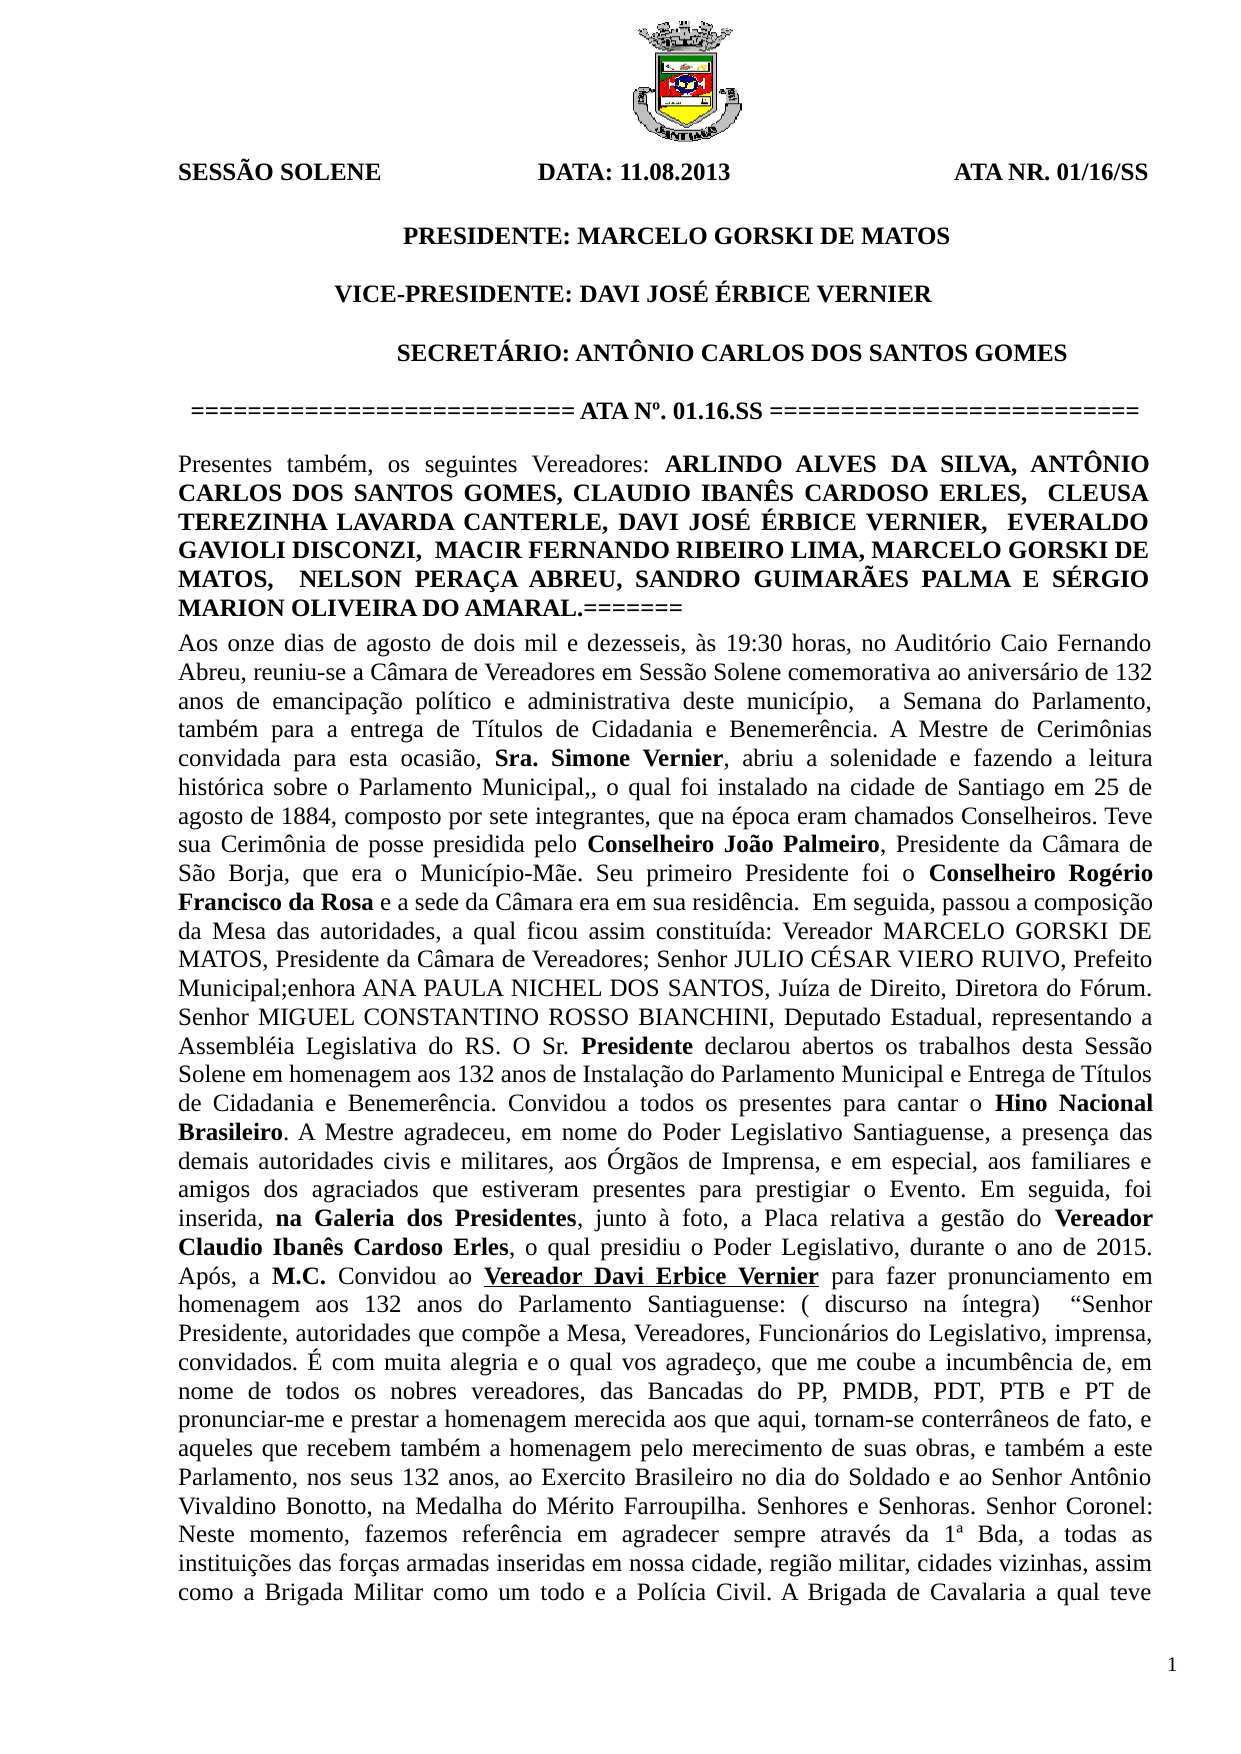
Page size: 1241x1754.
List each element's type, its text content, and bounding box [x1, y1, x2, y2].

text PRESIDENTE: MARCELO GORSKI DE MATOS [178, 221, 1153, 250]
text Aos onze dias de agosto de dois mil e dezesseis, às 19:30 horas, no Auditório Caio Fernando Abreu, reuniu-se a Câmara de Vereadores em Sessão Solene comemorativa ao aniversário de 132 anos de emancipação político e administrativa deste município, a Semana do Parlamento, também para a entrega de Títulos de Cidadania e Benemerência. A Mestre de Cerimônias convidada para esta ocasião, Sra. Simone Vernier, abriu a solenidade e fazendo a leitura histórica sobre o Parlamento Municipal,, o qual foi instalado na cidade de Santiago em 25 de agosto de 1884, composto por sete integrantes, que na época eram chamados Conselheiros. Teve sua Cerimônia de posse presidida pelo Conselheiro João Palmeiro, Presidente da Câmara de São Borja, que era o Município-Mãe. Seu primeiro Presidente foi o Conselheiro Rogério Francisco da Rosa e a sede da Câmara era em sua residência. Em seguida, passou a composição da Mesa das autoridades, a qual ficou assim constituída: Vereador MARCELO GORSKI DE MATOS, Presidente da Câmara de Vereadores; Senhor JULIO CÉSAR VIERO RUIVO, Prefeito Municipal;enhora ANA PAULA NICHEL DOS SANTOS, Juíza de Direito, Diretora do Fórum. Senhor MIGUEL CONSTANTINO ROSSO BIANCHINI, Deputado Estadual, representando a Assembléia Legislativa do RS. O Sr. Presidente declarou abertos os trabalhos desta Sessão Solene em homenagem aos 132 anos de Instalação do Parlamento Municipal e Entrega de Títulos de Cidadania e Benemerência. Convidou a todos os presentes para cantar o Hino Nacional Brasileiro. A Mestre agradeceu, em nome do Poder Legislativo Santiaguense, a presença das demais autoridades civis e militares, aos Órgãos de Imprensa, e em especial, aos familiares e amigos dos agraciados que estiveram presentes para prestigiar o Evento. Em seguida, foi inserida, na Galeria dos Presidentes, junto à foto, a Placa relativa a gestão do Vereador Claudio Ibanês Cardoso Erles, o qual presidiu o Poder Legislativo, durante o ano de 2015. Após, a M.C. Convidou ao Vereador Davi Erbice Vernier para fazer pronunciamento em homenagem aos 132 anos do Parlamento Santiaguense: ( discurso na íntegra) “Senhor Presidente, autoridades que compõe a Mesa, Vereadores, Funcionários do Legislativo, imprensa, convidados. É com muita alegria e o qual vos agradeço, que me coube a incumbência de, em nome de todos os nobres vereadores, das Bancadas do PP, PMDB, PDT, PTB e PT de pronunciar-me e prestar a homenagem merecida aos que aqui, tornam-se conterrâneos de fato, e aqueles que recebem também a homenagem pelo merecimento de suas obras, e também a este Parlamento, nos seus 132 anos, ao Exercito Brasileiro no dia do Soldado e ao Senhor Antônio Vivaldino Bonotto, na Medalha do Mérito Farroupilha. Senhores e Senhoras. Senhor Coronel: Neste momento, fazemos referência em agradecer sempre através da 1ª Bda, a todas as instituições das forças armadas inseridas em nossa cidade, região militar, cidades vizinhas, assim como a Brigada Militar como um todo e a Polícia Civil. A Brigada de Cavalaria a qual teve [178, 628, 1153, 1606]
subtitle SESSÃO SOLENE DATA: 11.08.2013 ATA NR. 01/16/SS [178, 157, 1150, 186]
text Presentes também, os seguintes Vereadores: ARLINDO ALVES DA SILVA, ANTÔNIO CARLOS DOS SANTOS GOMES, CLAUDIO IBANÊS CARDOSO ERLES, CLEUSA TEREZINHA LAVARDA CANTERLE, DAVI JOSÉ ÉRBICE VERNIER, EVERALDO GAVIOLI DISCONZI, MACIR FERNANDO RIBEIRO LIMA, MARCELO GORSKI DE MATOS, NELSON PERAÇA ABREU, SANDRO GUIMARÃES PALMA E SÉRGIO MARION OLIVEIRA DO AMARAL.======= [178, 449, 1150, 622]
text SECRETÁRIO: ANTÔNIO CARLOS DOS SANTOS GOMES [178, 338, 1153, 366]
subtitle =========================== ATA Nº. 01.16.SS ========================== [178, 396, 1153, 424]
text VICE-PRESIDENTE: DAVI JOSÉ ÉRBICE VERNIER [178, 279, 1153, 308]
